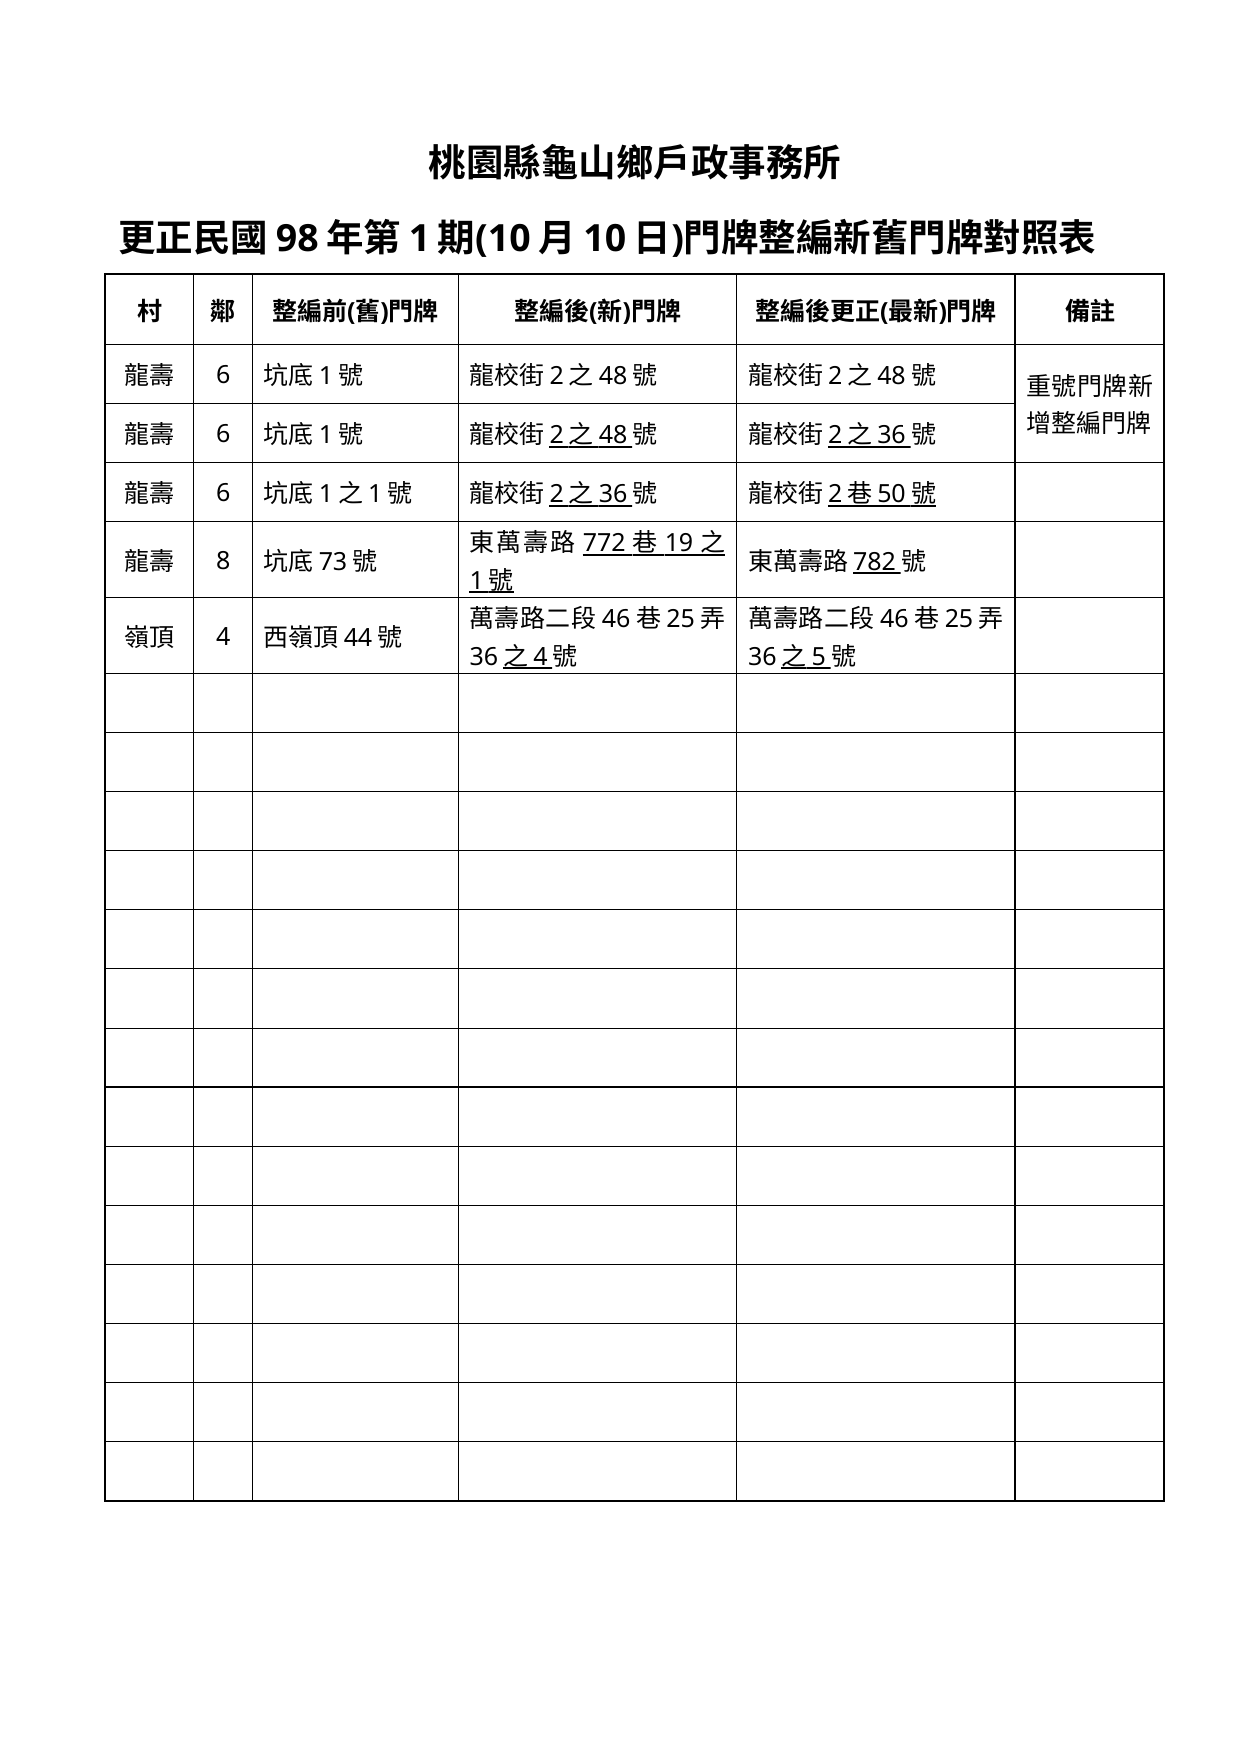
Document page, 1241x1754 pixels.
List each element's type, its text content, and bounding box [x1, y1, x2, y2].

table_cell [1016, 1147, 1163, 1204]
table_cell [737, 969, 1014, 1027]
table_cell [194, 1088, 252, 1146]
table_cell [459, 1383, 736, 1441]
table_cell [253, 1147, 458, 1204]
table_cell [253, 1324, 458, 1382]
table_cell [253, 1265, 458, 1323]
table_cell [459, 1324, 736, 1382]
table_cell 龍校街2巷50號 [737, 463, 1014, 521]
table_cell [194, 733, 252, 791]
table_cell [459, 1265, 736, 1323]
table_cell 坑底1號 [253, 404, 458, 462]
table_cell 西嶺頂44號 [253, 598, 458, 673]
table_cell [459, 1442, 736, 1500]
table_header 村 [106, 275, 193, 344]
table_cell [737, 1265, 1014, 1323]
table_cell [1016, 598, 1163, 673]
table_header 整編後更正(最新)門牌 [737, 275, 1014, 344]
table_cell 龍校街2之36號 [737, 404, 1014, 462]
table_cell [253, 792, 458, 850]
table_cell [253, 1029, 458, 1086]
table_cell [1016, 1265, 1163, 1323]
table_cell [1016, 1029, 1163, 1086]
table_cell 龍壽 [106, 522, 193, 597]
table_cell [737, 1029, 1014, 1086]
table_cell [459, 910, 736, 968]
table_cell [106, 792, 193, 850]
table_cell 6 [194, 463, 252, 521]
table_header 備註 [1016, 275, 1163, 344]
table_cell [737, 1147, 1014, 1204]
table_cell [194, 674, 252, 732]
table_cell [1016, 1088, 1163, 1146]
table_cell [194, 1442, 252, 1500]
text 桃園縣龜山鄉戶政事務所 [118, 123, 1152, 198]
table_cell [459, 1088, 736, 1146]
table_cell [106, 733, 193, 791]
table_cell [459, 674, 736, 732]
table_header 鄰 [194, 275, 252, 344]
table_cell 龍壽 [106, 345, 193, 403]
table_cell 龍校街2之36號 [459, 463, 736, 521]
table_cell [194, 910, 252, 968]
table_cell [1016, 463, 1163, 521]
table_cell 東萬壽路782號 [737, 522, 1014, 597]
table_cell [459, 792, 736, 850]
table_cell 嶺頂 [106, 598, 193, 673]
table_cell [737, 1324, 1014, 1382]
table_cell [1016, 851, 1163, 909]
table_cell 萬壽路二段46巷25弄36之4號 [459, 598, 736, 673]
table_cell 4 [194, 598, 252, 673]
table_cell [1016, 792, 1163, 850]
table_cell [737, 733, 1014, 791]
table_cell 龍壽 [106, 463, 193, 521]
table_cell [737, 1206, 1014, 1264]
table_cell 坑底73號 [253, 522, 458, 597]
table_cell 6 [194, 345, 252, 403]
table_cell [737, 1088, 1014, 1146]
table_cell 龍校街2之48號 [737, 345, 1014, 403]
table_cell 坑底1之1號 [253, 463, 458, 521]
table_cell [737, 792, 1014, 850]
table_cell [1016, 733, 1163, 791]
table_cell [459, 969, 736, 1027]
table_cell [106, 910, 193, 968]
table_cell [106, 1088, 193, 1146]
table_cell [253, 910, 458, 968]
table_cell [459, 1206, 736, 1264]
table_cell [737, 674, 1014, 732]
table_header 整編後(新)門牌 [459, 275, 736, 344]
table_cell [1016, 969, 1163, 1027]
table_cell [194, 792, 252, 850]
table_cell [106, 851, 193, 909]
table_cell [106, 674, 193, 732]
table_cell [194, 1265, 252, 1323]
table_cell [253, 733, 458, 791]
table_cell 重號門牌新增整編門牌 [1016, 345, 1163, 462]
table_cell [459, 1029, 736, 1086]
table_cell [459, 1147, 736, 1204]
table_cell [106, 1324, 193, 1382]
text 更正民國98年第1期(10月10日)門牌整編新舊門牌對照表 [118, 198, 1152, 273]
table_cell [106, 1383, 193, 1441]
table_cell [253, 1442, 458, 1500]
table_cell [194, 851, 252, 909]
table_cell [1016, 674, 1163, 732]
table_cell 萬壽路二段46巷25弄36之5號 [737, 598, 1014, 673]
table_cell [194, 1383, 252, 1441]
table_header 整編前(舊)門牌 [253, 275, 458, 344]
table_cell [737, 851, 1014, 909]
table_cell [1016, 1206, 1163, 1264]
table_cell [194, 969, 252, 1027]
table_cell [106, 1265, 193, 1323]
table_cell [459, 733, 736, 791]
table_cell 龍校街2之48號 [459, 404, 736, 462]
table_cell [1016, 1442, 1163, 1500]
table_cell 龍壽 [106, 404, 193, 462]
table_cell [253, 969, 458, 1027]
table_cell [106, 1029, 193, 1086]
table_cell [253, 674, 458, 732]
table_cell [106, 1206, 193, 1264]
table_cell [253, 1088, 458, 1146]
table_cell 龍校街2之48號 [459, 345, 736, 403]
table_cell [194, 1147, 252, 1204]
table_cell 坑底1號 [253, 345, 458, 403]
table_cell [253, 1206, 458, 1264]
table_cell [253, 851, 458, 909]
table_cell [194, 1029, 252, 1086]
table_cell [253, 1383, 458, 1441]
table_cell [194, 1206, 252, 1264]
table_cell [737, 1383, 1014, 1441]
table_cell [1016, 910, 1163, 968]
table_cell 8 [194, 522, 252, 597]
table_cell [106, 1442, 193, 1500]
table_cell [106, 1147, 193, 1204]
table_cell [459, 851, 736, 909]
table_cell [737, 1442, 1014, 1500]
table_cell [737, 910, 1014, 968]
table_cell 6 [194, 404, 252, 462]
table_cell [1016, 522, 1163, 597]
table_cell 東萬壽路772巷19之1號 [459, 522, 736, 597]
table_cell [1016, 1324, 1163, 1382]
table_cell [194, 1324, 252, 1382]
table_cell [1016, 1383, 1163, 1441]
table_cell [106, 969, 193, 1027]
